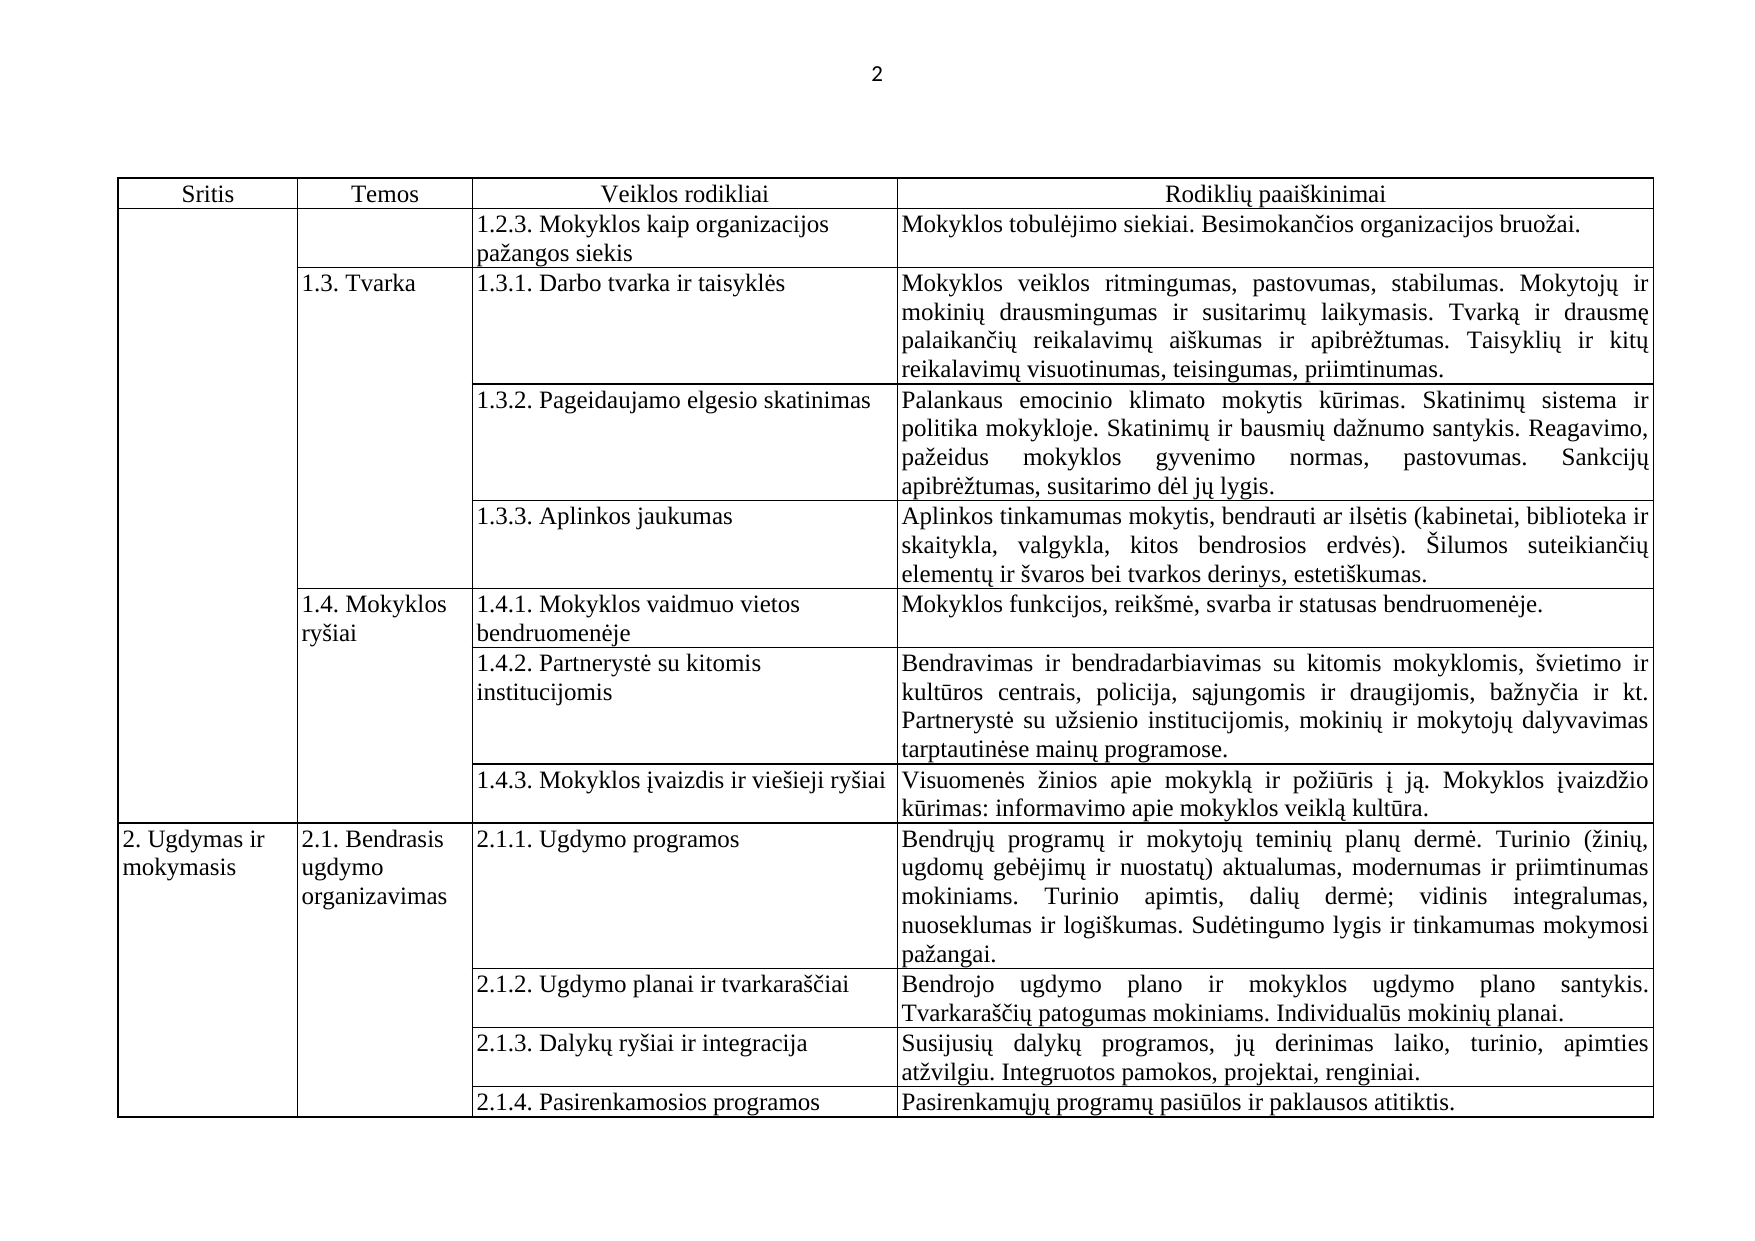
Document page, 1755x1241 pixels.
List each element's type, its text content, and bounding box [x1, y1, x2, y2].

table_cell 1.4.1. Mokyklos vaidmuo vietos bendruomenėje [473, 589, 897, 647]
table_cell 1.2.3. Mokyklos kaip organizacijos pažangos siekis [473, 209, 897, 267]
table_cell 2.1. Bendrasis ugdymo organizavimas [298, 824, 472, 1116]
table_cell 1.4. Mokyklos ryšiai [298, 589, 472, 822]
table_header Temos [298, 179, 472, 207]
table_cell Palankaus emocinio klimato mokytis kūrimas. Skatinimų sistema ir politika mokykloje. Skatinimų ir bausmių dažnumo santykis. Reagavimo, pažeidus mokyklos gyvenimo normas, pastovumas. Sankcijų apibrėžtumas, susitarimo dėl jų lygis. [898, 385, 1653, 500]
table_cell 1.4.2. Partnerystė su kitomis institucijomis [473, 648, 897, 763]
table_cell [119, 209, 297, 822]
table_cell 1.4.3. Mokyklos įvaizdis ir viešieji ryšiai [473, 765, 897, 822]
table_cell 2.1.1. Ugdymo programos [473, 824, 897, 967]
table_cell 2.1.2. Ugdymo planai ir tvarkaraščiai [473, 969, 897, 1027]
table_cell 2.1.4. Pasirenkamosios programos [473, 1087, 897, 1116]
table_cell Pasirenkamųjų programų pasiūlos ir paklausos atitiktis. [898, 1087, 1653, 1116]
table_cell Mokyklos tobulėjimo siekiai. Besimokančios organizacijos bruožai. [898, 209, 1653, 267]
table_header Rodiklių paaiškinimai [898, 179, 1653, 207]
table_cell Bendrųjų programų ir mokytojų teminių planų dermė. Turinio (žinių, ugdomų gebėjimų ir nuostatų) aktualumas, modernumas ir priimtinumas mokiniams. Turinio apimtis, dalių dermė; vidinis integralumas, nuoseklumas ir logiškumas. Sudėtingumo lygis ir tinkamumas mokymosi pažangai. [898, 824, 1653, 967]
table_cell 1.3.1. Darbo tvarka ir taisyklės [473, 268, 897, 383]
table_cell Mokyklos veiklos ritmingumas, pastovumas, stabilumas. Mokytojų ir mokinių drausmingumas ir susitarimų laikymasis. Tvarką ir drausmę palaikančių reikalavimų aiškumas ir apibrėžtumas. Taisyklių ir kitų reikalavimų visuotinumas, teisingumas, priimtinumas. [898, 268, 1653, 383]
table_cell 2.1.3. Dalykų ryšiai ir integracija [473, 1028, 897, 1086]
table_cell 1.3. Tvarka [298, 268, 472, 587]
table_cell 2. Ugdymas ir mokymasis [119, 824, 297, 1116]
table_cell Mokyklos funkcijos, reikšmė, svarba ir statusas bendruomenėje. [898, 589, 1653, 647]
table_cell Bendrojo ugdymo plano ir mokyklos ugdymo plano santykis. Tvarkaraščių patogumas mokiniams. Individualūs mokinių planai. [898, 969, 1653, 1027]
table_header Sritis [119, 179, 297, 207]
table_cell 1.3.2. Pageidaujamo elgesio skatinimas [473, 385, 897, 500]
table_header Veiklos rodikliai [473, 179, 897, 207]
table_cell Visuomenės žinios apie mokyklą ir požiūris į ją. Mokyklos įvaizdžio kūrimas: informavimo apie mokyklos veiklą kultūra. [898, 765, 1653, 822]
table_cell 1.3.3. Aplinkos jaukumas [473, 501, 897, 587]
table_cell Bendravimas ir bendradarbiavimas su kitomis mokyklomis, švietimo ir kultūros centrais, policija, sąjungomis ir draugijomis, bažnyčia ir kt. Partnerystė su užsienio institucijomis, mokinių ir mokytojų dalyvavimas tarptautinėse mainų programose. [898, 648, 1653, 763]
table_cell Aplinkos tinkamumas mokytis, bendrauti ar ilsėtis (kabinetai, biblioteka ir skaitykla, valgykla, kitos bendrosios erdvės). Šilumos suteikiančių elementų ir švaros bei tvarkos derinys, estetiškumas. [898, 501, 1653, 587]
table_cell Susijusių dalykų programos, jų derinimas laiko, turinio, apimties atžvilgiu. Integruotos pamokos, projektai, renginiai. [898, 1028, 1653, 1086]
table_cell [298, 209, 472, 267]
